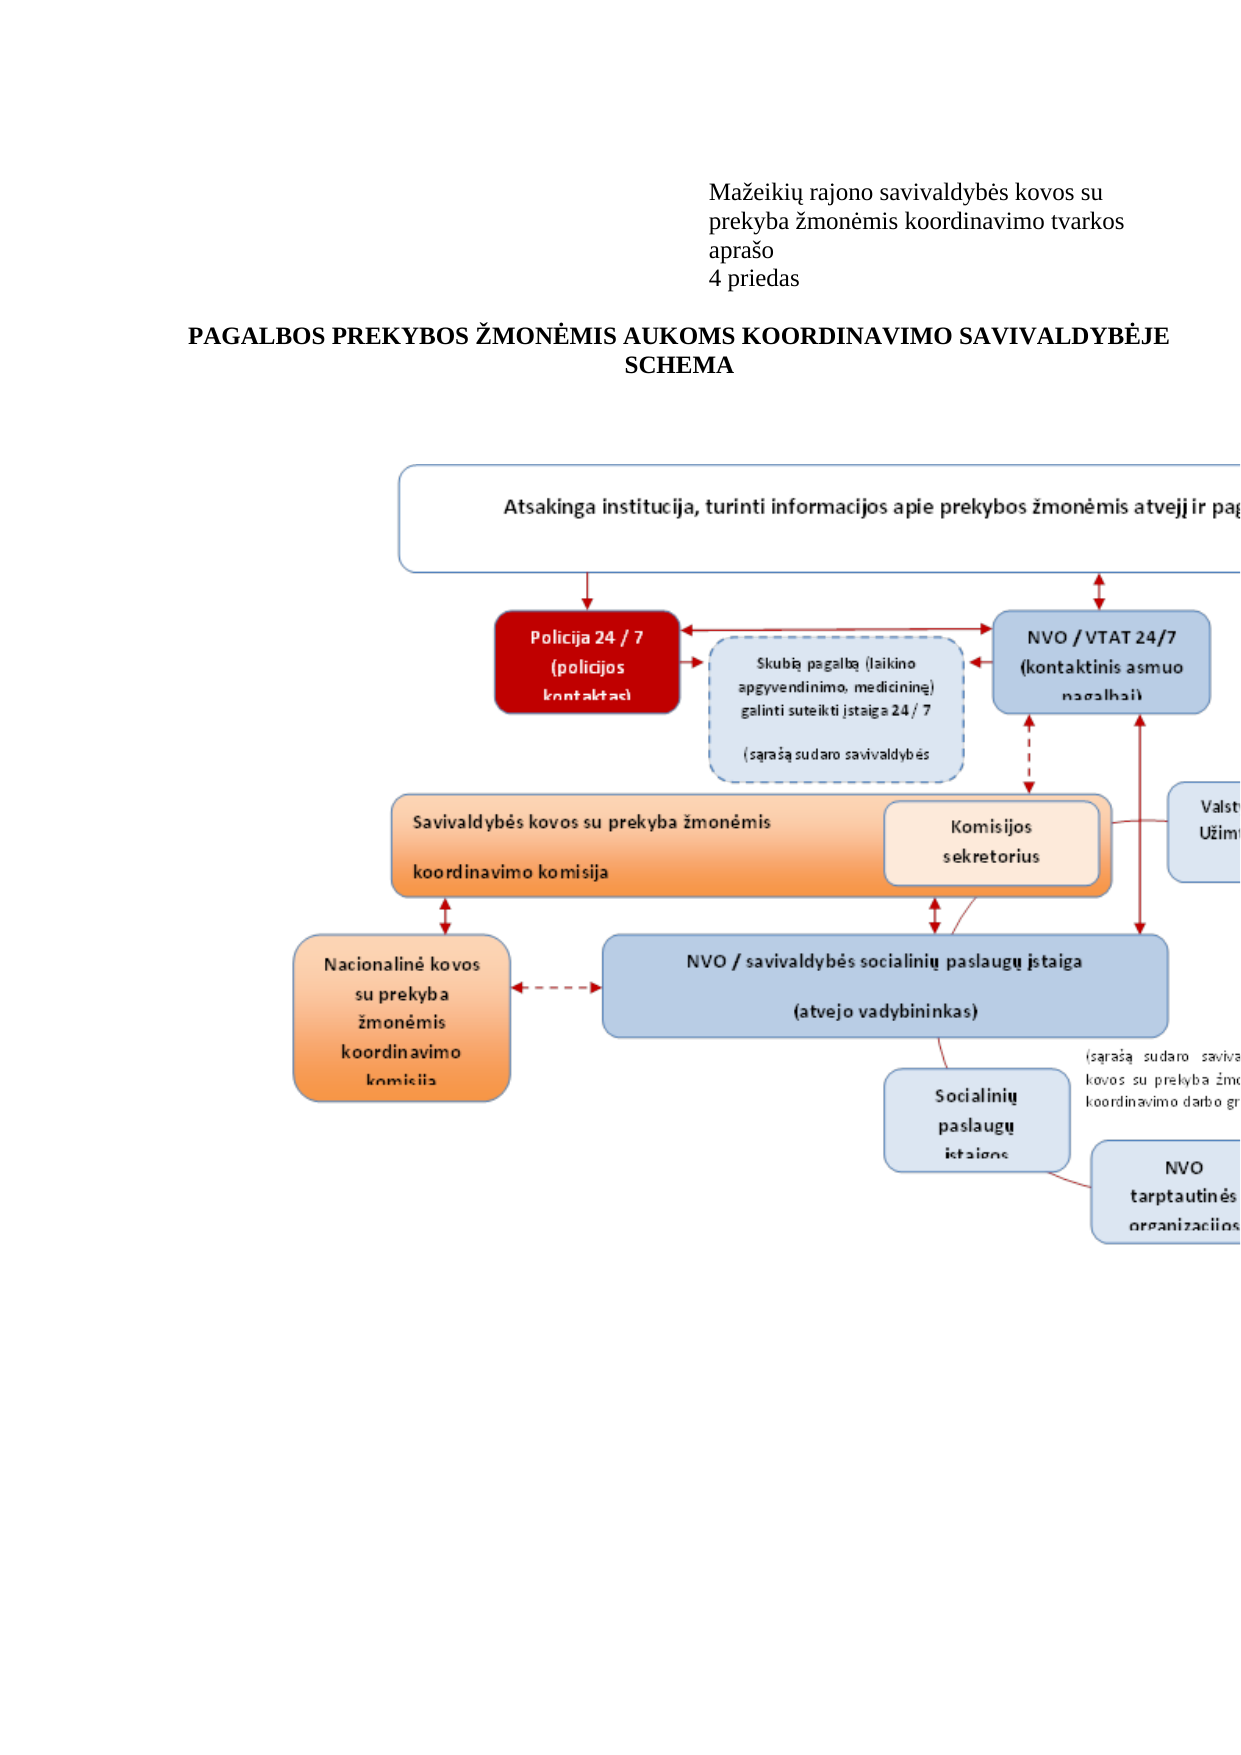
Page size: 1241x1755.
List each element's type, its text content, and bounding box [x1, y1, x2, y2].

text PAGALBOS PREKYBOS ŽMONĖMIS AUKOMS KOORDINAVIMO SAVIVALDYBĖJE SCHEMA [177, 321, 1181, 378]
text Mažeikių rajono savivaldybės kovos su [177, 177, 1181, 206]
text 4 priedas [177, 263, 1181, 292]
text aprašo [177, 235, 1181, 263]
text prekyba žmonėmis koordinavimo tvarkos [177, 206, 1181, 235]
